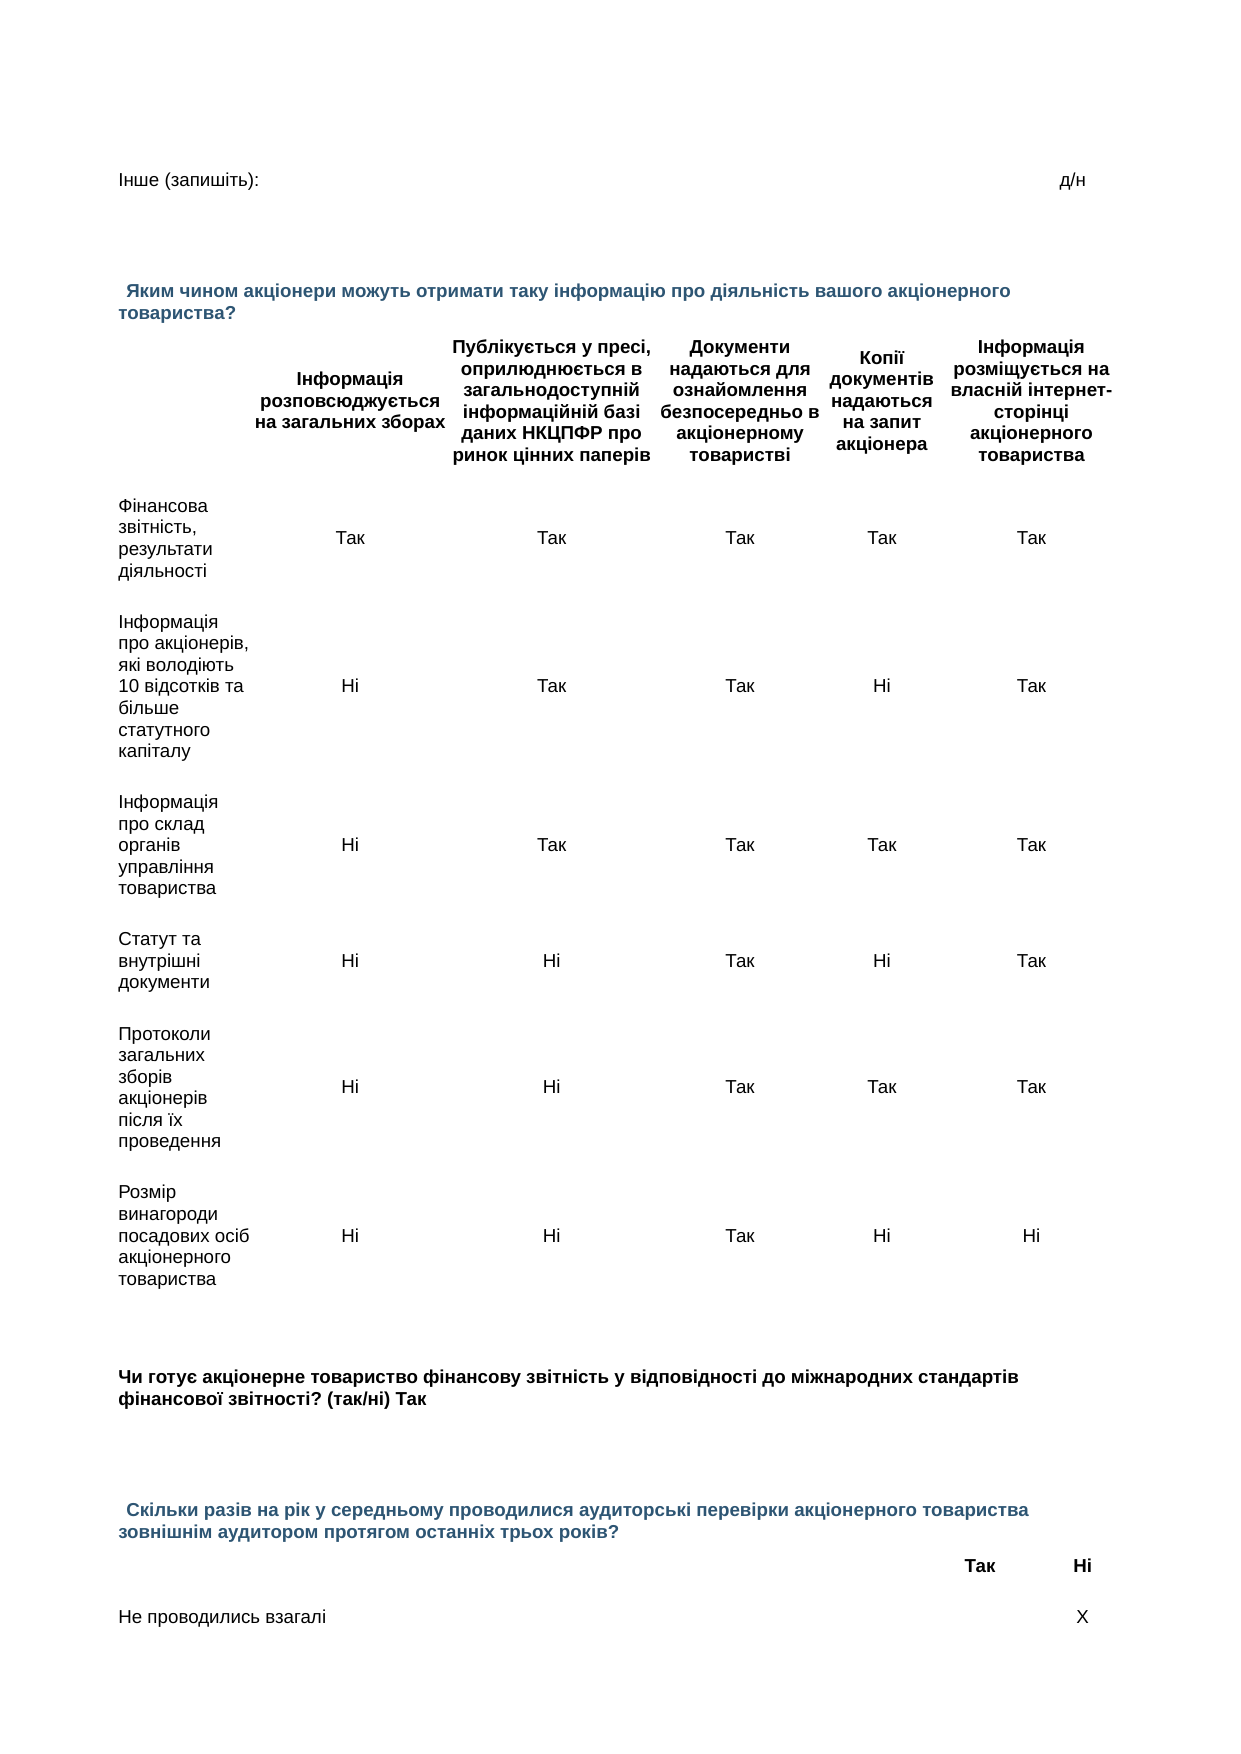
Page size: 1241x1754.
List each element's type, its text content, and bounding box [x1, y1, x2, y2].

table_cell Так [940, 791, 1122, 928]
table_header Інформація розміщується на власній інтернет-сторінці акціонерного товариства [940, 336, 1122, 495]
table_cell Інформація про акціонерів, які володіють 10 відсотків та більше статутного капіталу [118, 611, 254, 791]
table_cell X [1043, 1606, 1122, 1634]
table_cell Так [657, 928, 823, 1022]
table_cell Ні [254, 611, 446, 791]
table_cell [118, 118, 1023, 169]
table_cell Статут та внутрішні документи [118, 928, 254, 1022]
table_cell [1023, 118, 1084, 169]
table_cell Ні [446, 1181, 657, 1318]
table_cell Так [940, 1023, 1122, 1181]
table_header Так [917, 1555, 1043, 1606]
table_cell Протоколи загальних зборів акціонерів після їх проведення [118, 1023, 254, 1181]
table_cell Інформація про склад органів управління товариства [118, 791, 254, 928]
table_cell Так [446, 495, 657, 611]
table_cell Так [823, 791, 940, 928]
table_cell Розмір винагороди посадових осіб акціонерного товариства [118, 1181, 254, 1318]
table_cell [1084, 118, 1122, 169]
table_cell Ні [940, 1181, 1122, 1318]
subtitle Скільки разів на рік у середньому проводилися аудиторські перевірки акціонерного товариства зовнішнім аудитором протягом останніх трьох років? [118, 1499, 1122, 1542]
table_header Ні [1043, 1555, 1122, 1606]
table_header Публікується у пресі, оприлюднюється в загальнодоступній інформаційній базі даних НКЦПФР про ринок цінних паперів [446, 336, 657, 495]
table_cell Так [823, 1023, 940, 1181]
table_header [118, 1555, 917, 1606]
table_header Чи готує акціонерне товариство фінансову звітність у відповідності до міжнародних стандартів фінансової звітності? (так/ні) Так [118, 1366, 1122, 1439]
table_cell Так [940, 611, 1122, 791]
table_cell Так [940, 495, 1122, 611]
table_cell Ні [446, 928, 657, 1022]
table_header Копії документів надаються на запит акціонера [823, 336, 940, 495]
table_cell Так [657, 495, 823, 611]
table_cell Фінансова звітність, результати діяльності [118, 495, 254, 611]
table_cell Так [657, 791, 823, 928]
table_cell Ні [254, 791, 446, 928]
table_cell Так [940, 928, 1122, 1022]
table_cell Інше (запишіть): [118, 169, 1023, 220]
table_cell Так [657, 1023, 823, 1181]
table_cell Ні [254, 1181, 446, 1318]
table_cell Не проводились взагалі [118, 1606, 917, 1634]
table_cell Так [446, 791, 657, 928]
table_cell Ні [254, 928, 446, 1022]
table_cell Ні [823, 928, 940, 1022]
table_cell Ні [254, 1023, 446, 1181]
table_cell Так [657, 1181, 823, 1318]
subtitle Яким чином акціонери можуть отримати таку інформацію про діяльність вашого акціонерного товариства? [118, 280, 1122, 323]
table_cell Так [446, 611, 657, 791]
table_cell [917, 1606, 1043, 1634]
table_cell Так [254, 495, 446, 611]
table_cell Так [823, 495, 940, 611]
table_header Інформація розповсюджується на загальних зборах [254, 336, 446, 495]
table_cell д/н [1023, 169, 1122, 220]
table_cell Ні [446, 1023, 657, 1181]
table_cell Ні [823, 1181, 940, 1318]
table_header [118, 336, 254, 495]
table_cell Так [657, 611, 823, 791]
table_header Документи надаються для ознайомлення безпосередньо в акціонерному товаристві [657, 336, 823, 495]
table_cell Ні [823, 611, 940, 791]
